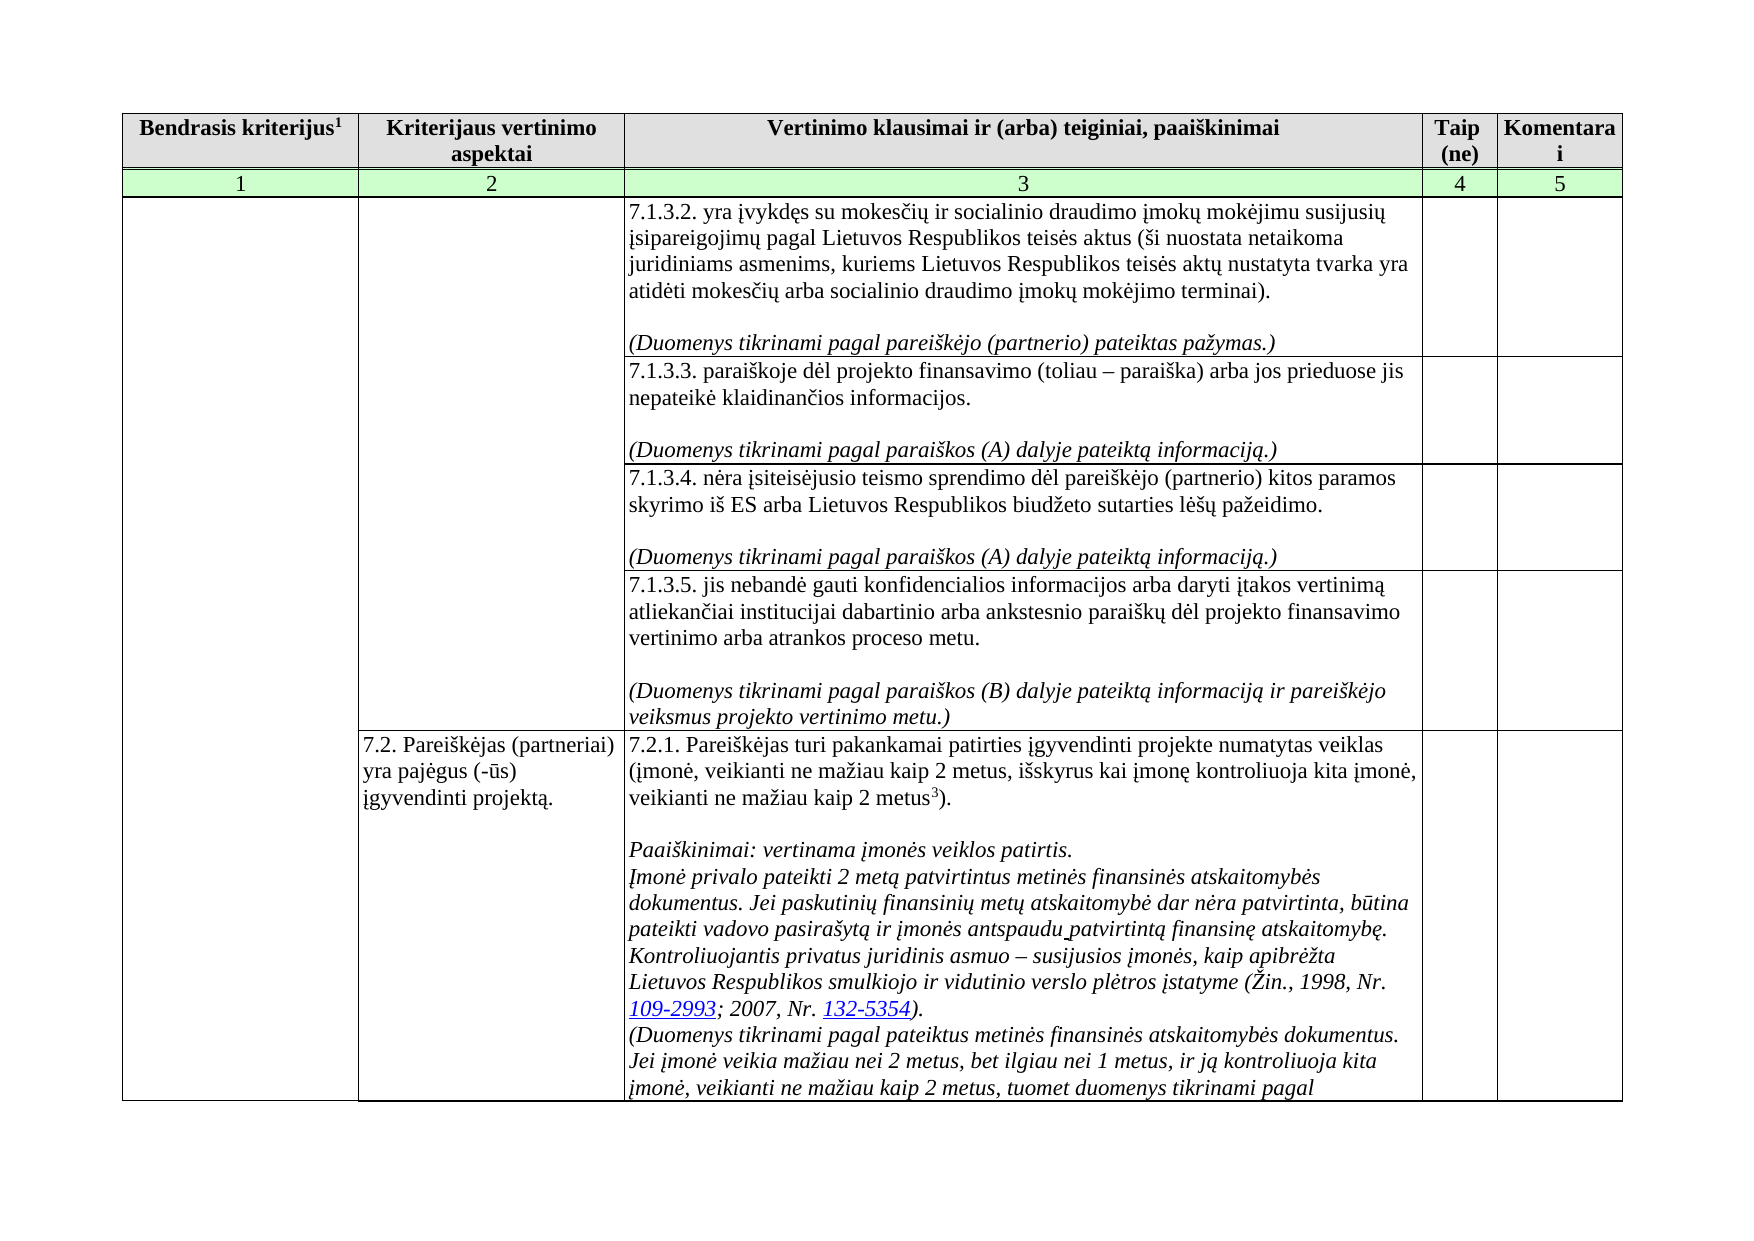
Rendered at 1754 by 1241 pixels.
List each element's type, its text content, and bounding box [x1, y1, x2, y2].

table_cell [1498, 357, 1622, 463]
table_header Bendrasis kriterijus1 [123, 114, 358, 167]
table_cell 7.1.3.3. paraiškoje dėl projekto finansavimo (toliau – paraiška) arba jos prieduose jis nepateikė klaidinančios informacijos. (Duomenys tikrinami pagal paraiškos (A) dalyje pateiktą informaciją.) [625, 357, 1422, 463]
table_cell 2 [359, 170, 624, 196]
table_cell 4 [1423, 170, 1497, 196]
table_cell [1498, 198, 1622, 356]
table_cell [1423, 357, 1497, 463]
table_cell 7.1.3.2. yra įvykdęs su mokesčių ir socialinio draudimo įmokų mokėjimu susijusių įsipareigojimų pagal Lietuvos Respublikos teisės aktus (ši nuostata netaikoma juridiniams asmenims, kuriems Lietuvos Respublikos teisės aktų nustatyta tvarka yra atidėti mokesčių arba socialinio draudimo įmokų mokėjimo terminai). (Duomenys tikrinami pagal pareiškėjo (partnerio) pateiktas pažymas.) [625, 198, 1422, 356]
table_cell [1423, 198, 1497, 356]
table_header Kriterijaus vertinimo aspektai [359, 114, 624, 167]
table_cell 3 [625, 170, 1422, 196]
table_header Vertinimo klausimai ir (arba) teiginiai, paaiškinimai [625, 114, 1422, 167]
table_cell [1423, 571, 1497, 729]
table_cell [1423, 465, 1497, 570]
table_cell 1 [123, 170, 358, 196]
table_header Taip (ne) [1423, 114, 1497, 167]
table_cell [1423, 731, 1497, 1100]
table_cell [359, 198, 624, 729]
table_cell 7.1.3.5. jis nebandė gauti konfidencialios informacijos arba daryti įtakos vertinimą atliekančiai institucijai dabartinio arba ankstesnio paraiškų dėl projekto finansavimo vertinimo arba atrankos proceso metu. (Duomenys tikrinami pagal paraiškos (B) dalyje pateiktą informaciją ir pareiškėjo veiksmus projekto vertinimo metu.) [625, 571, 1422, 729]
table_cell [123, 198, 358, 1100]
table_cell [1498, 571, 1622, 729]
table_cell 7.2. Pareiškėjas (partneriai) yra pajėgus (-ūs) įgyvendinti projektą. [359, 731, 624, 1100]
table_header Komentarai [1498, 114, 1622, 167]
table_cell [1498, 465, 1622, 570]
table_cell 7.1.3.4. nėra įsiteisėjusio teismo sprendimo dėl pareiškėjo (partnerio) kitos paramos skyrimo iš ES arba Lietuvos Respublikos biudžeto sutarties lėšų pažeidimo. (Duomenys tikrinami pagal paraiškos (A) dalyje pateiktą informaciją.) [625, 465, 1422, 570]
table_cell [1498, 731, 1622, 1100]
table_cell 5 [1498, 170, 1622, 196]
table_cell 7.2.1. Pareiškėjas turi pakankamai patirties įgyvendinti projekte numatytas veiklas (įmonė, veikianti ne mažiau kaip 2 metus, išskyrus kai įmonę kontroliuoja kita įmonė, veikianti ne mažiau kaip 2 metus3). Paaiškinimai: vertinama įmonės veiklos patirtis. Įmonė privalo pateikti 2 metą patvirtintus metinės finansinės atskaitomybės dokumentus. Jei paskutinių finansinių metų atskaitomybė dar nėra patvirtinta, būtina pateikti vadovo pasirašytą ir įmonės antspaudu patvirtintą finansinę atskaitomybę. Kontroliuojantis privatus juridinis asmuo – susijusios įmonės, kaip apibrėžta Lietuvos Respublikos smulkiojo ir vidutinio verslo plėtros įstatyme (Žin., 1998, Nr. 109-2993; 2007, Nr. 132-5354). (Duomenys tikrinami pagal pateiktus metinės finansinės atskaitomybės dokumentus. Jei įmonė veikia mažiau nei 2 metus, bet ilgiau nei 1 metus, ir ją kontroliuoja kita įmonė, veikianti ne mažiau kaip 2 metus, tuomet duomenys tikrinami pagal [625, 731, 1422, 1100]
